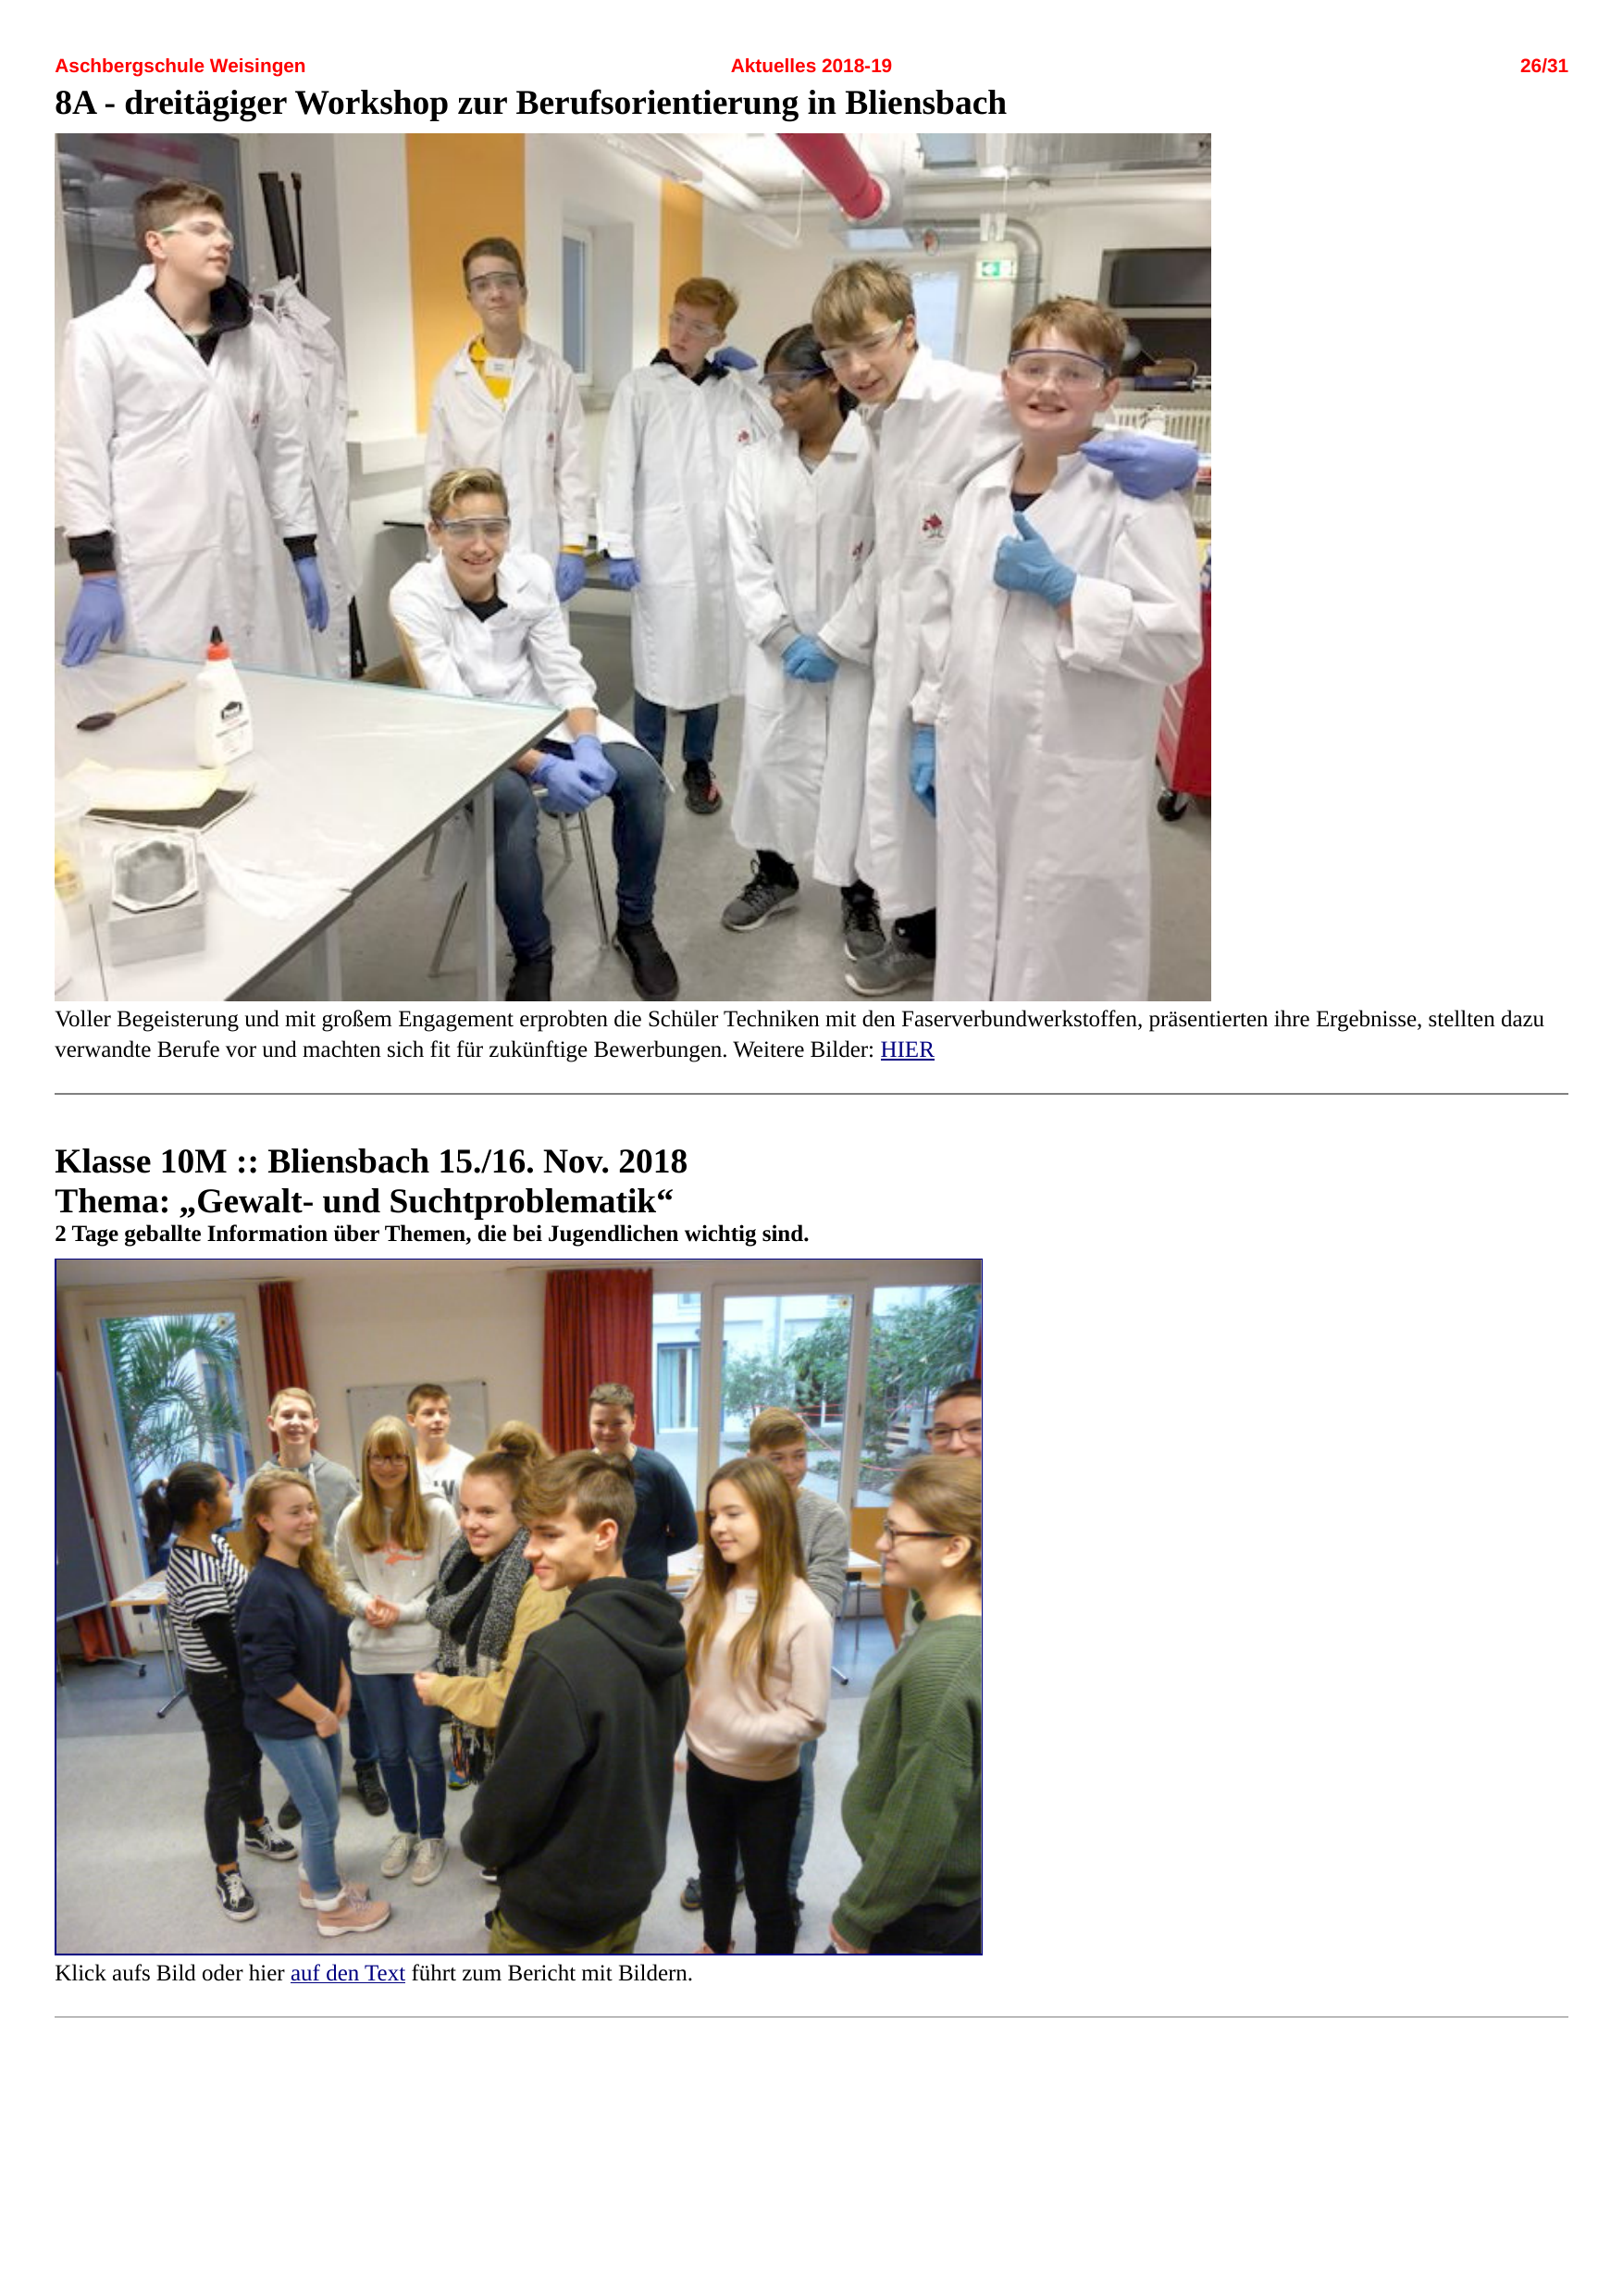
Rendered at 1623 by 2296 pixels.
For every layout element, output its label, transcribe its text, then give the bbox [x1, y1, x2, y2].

text Voller Begeisterung und mit großem Engagement erprobten die Schüler Techniken mit den Faserverbundwerkstoffen, präsentierten ihre Ergebnisse, stellten dazu verwandte Berufe vor und machten sich fit für zukünftige Bewerbungen. Weitere Bilder: HIER [55, 133, 1568, 1062]
subtitle Klasse 10M :: Bliensbach 15./16. Nov. 2018 Thema: „Gewalt- und Suchtproblematik“ 2 Tage geballte Information über Themen, die bei Jugendlichen wichtig sind. [55, 1140, 1568, 1247]
picture [55, 133, 1211, 1001]
text Klick aufs Bild oder hier auf den Text führt zum Bericht mit Bildern. [55, 1258, 1568, 1986]
picture [56, 1260, 982, 1954]
subtitle 8A - dreitägiger Workshop zur Berufsorientierung in Bliensbach [55, 82, 1568, 122]
